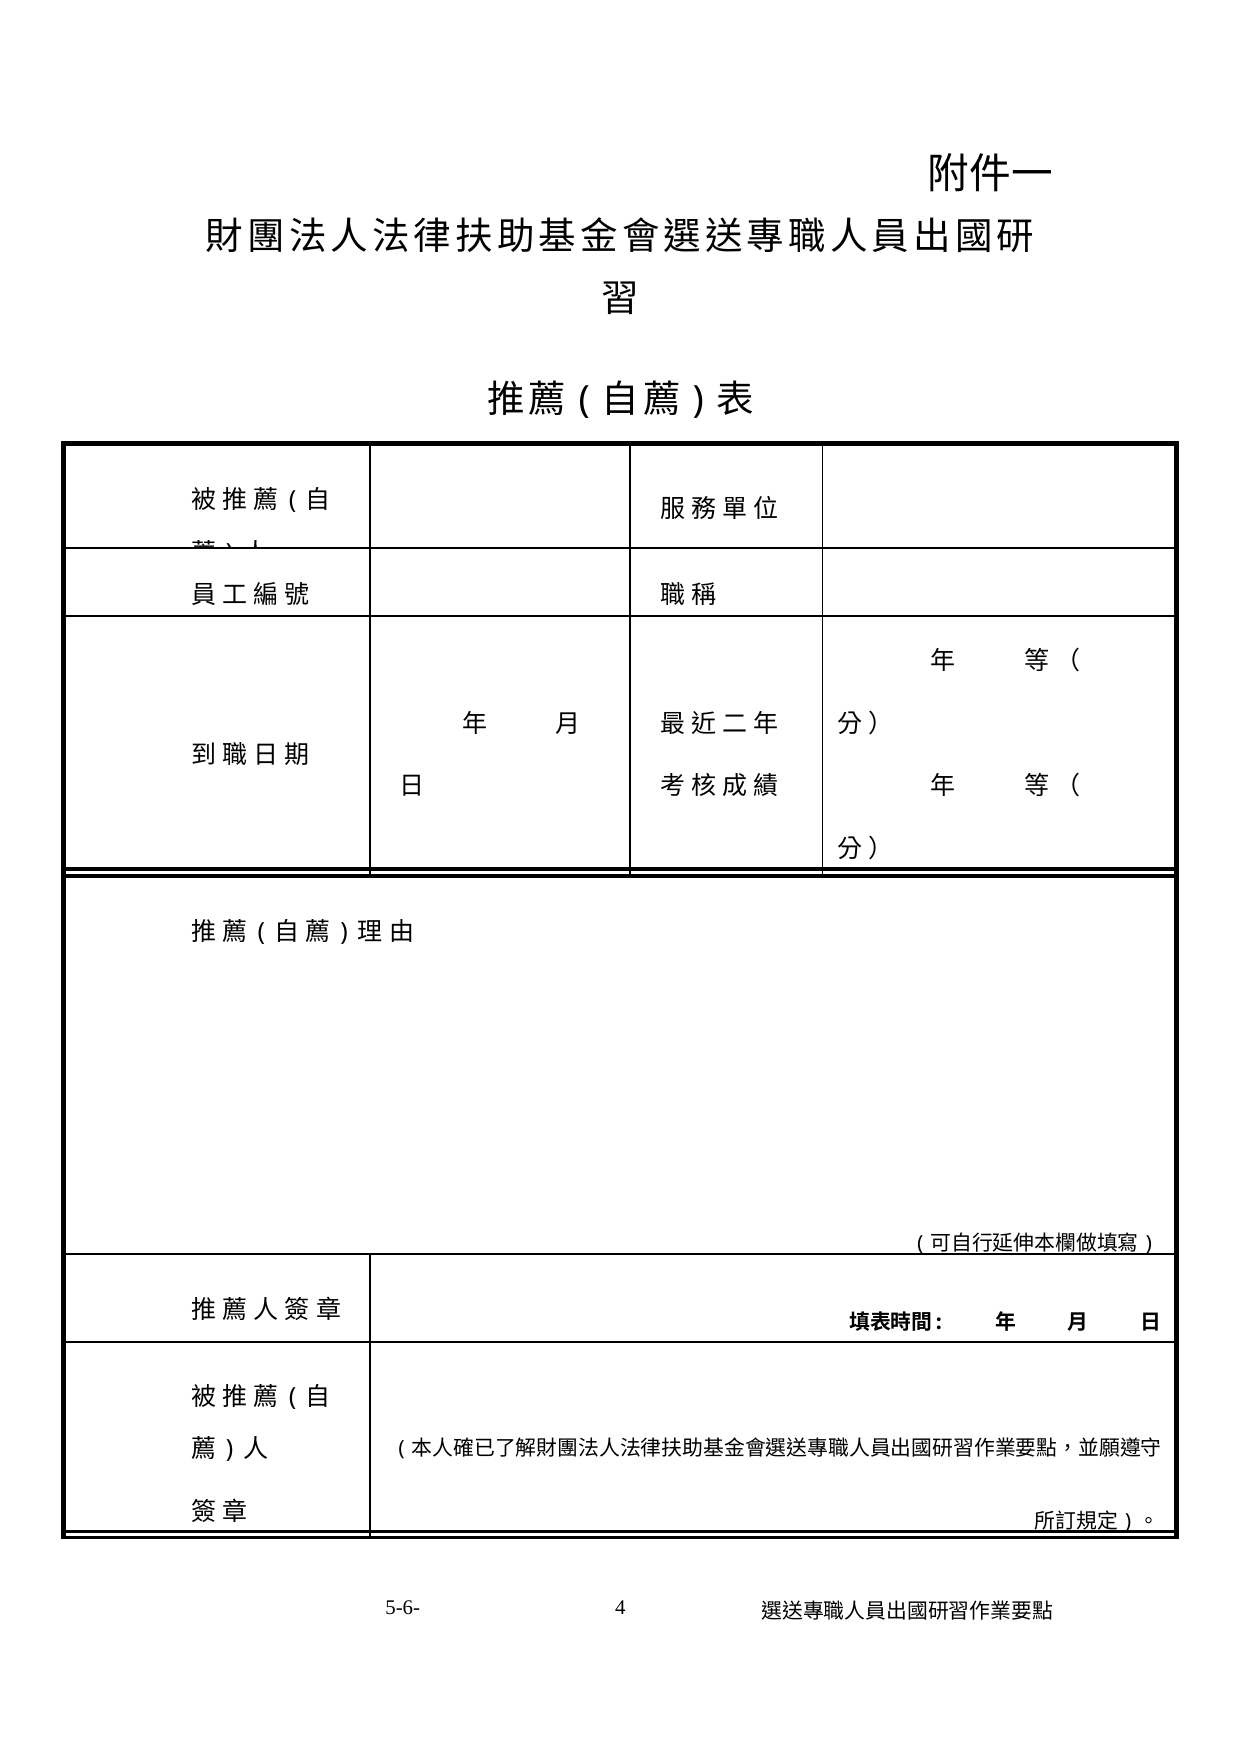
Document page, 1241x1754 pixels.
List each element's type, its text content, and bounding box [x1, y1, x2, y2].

table_header [823, 446, 1174, 547]
table_cell 年 月 日 [371, 617, 629, 867]
table_cell 填表時間: 年 月 日 [371, 1255, 1174, 1341]
text 推薦(自薦)表 [188, 316, 1052, 441]
table_cell 最近二年 考核成績 [631, 617, 822, 867]
table_cell 職稱 [631, 549, 822, 615]
text 附件一 [188, 129, 1052, 191]
table_cell 被推薦(自薦)人 簽章 [66, 1343, 369, 1530]
table_header 服務單位 [631, 446, 822, 547]
table_cell 推薦人簽章 [66, 1255, 369, 1341]
table_cell [371, 549, 629, 615]
table_header [371, 446, 629, 547]
table_cell (本人確已了解財團法人法律扶助基金會選送專職人員出國研習作業要點，並願遵守所訂規定)。 [371, 1343, 1174, 1530]
table_cell 推薦(自薦)理由 (可自行延伸本欄做填寫) [66, 878, 1174, 1253]
table_header 被推薦(自薦)人 姓名 [66, 446, 369, 547]
text 財團法人法律扶助基金會選送專職人員出國研習 [188, 191, 1052, 316]
table_cell 年 等（ 分） 年 等（ 分） [823, 617, 1174, 867]
table_cell 員工編號 [66, 549, 369, 615]
table_cell 到職日期 [66, 617, 369, 867]
table_cell [823, 549, 1174, 615]
